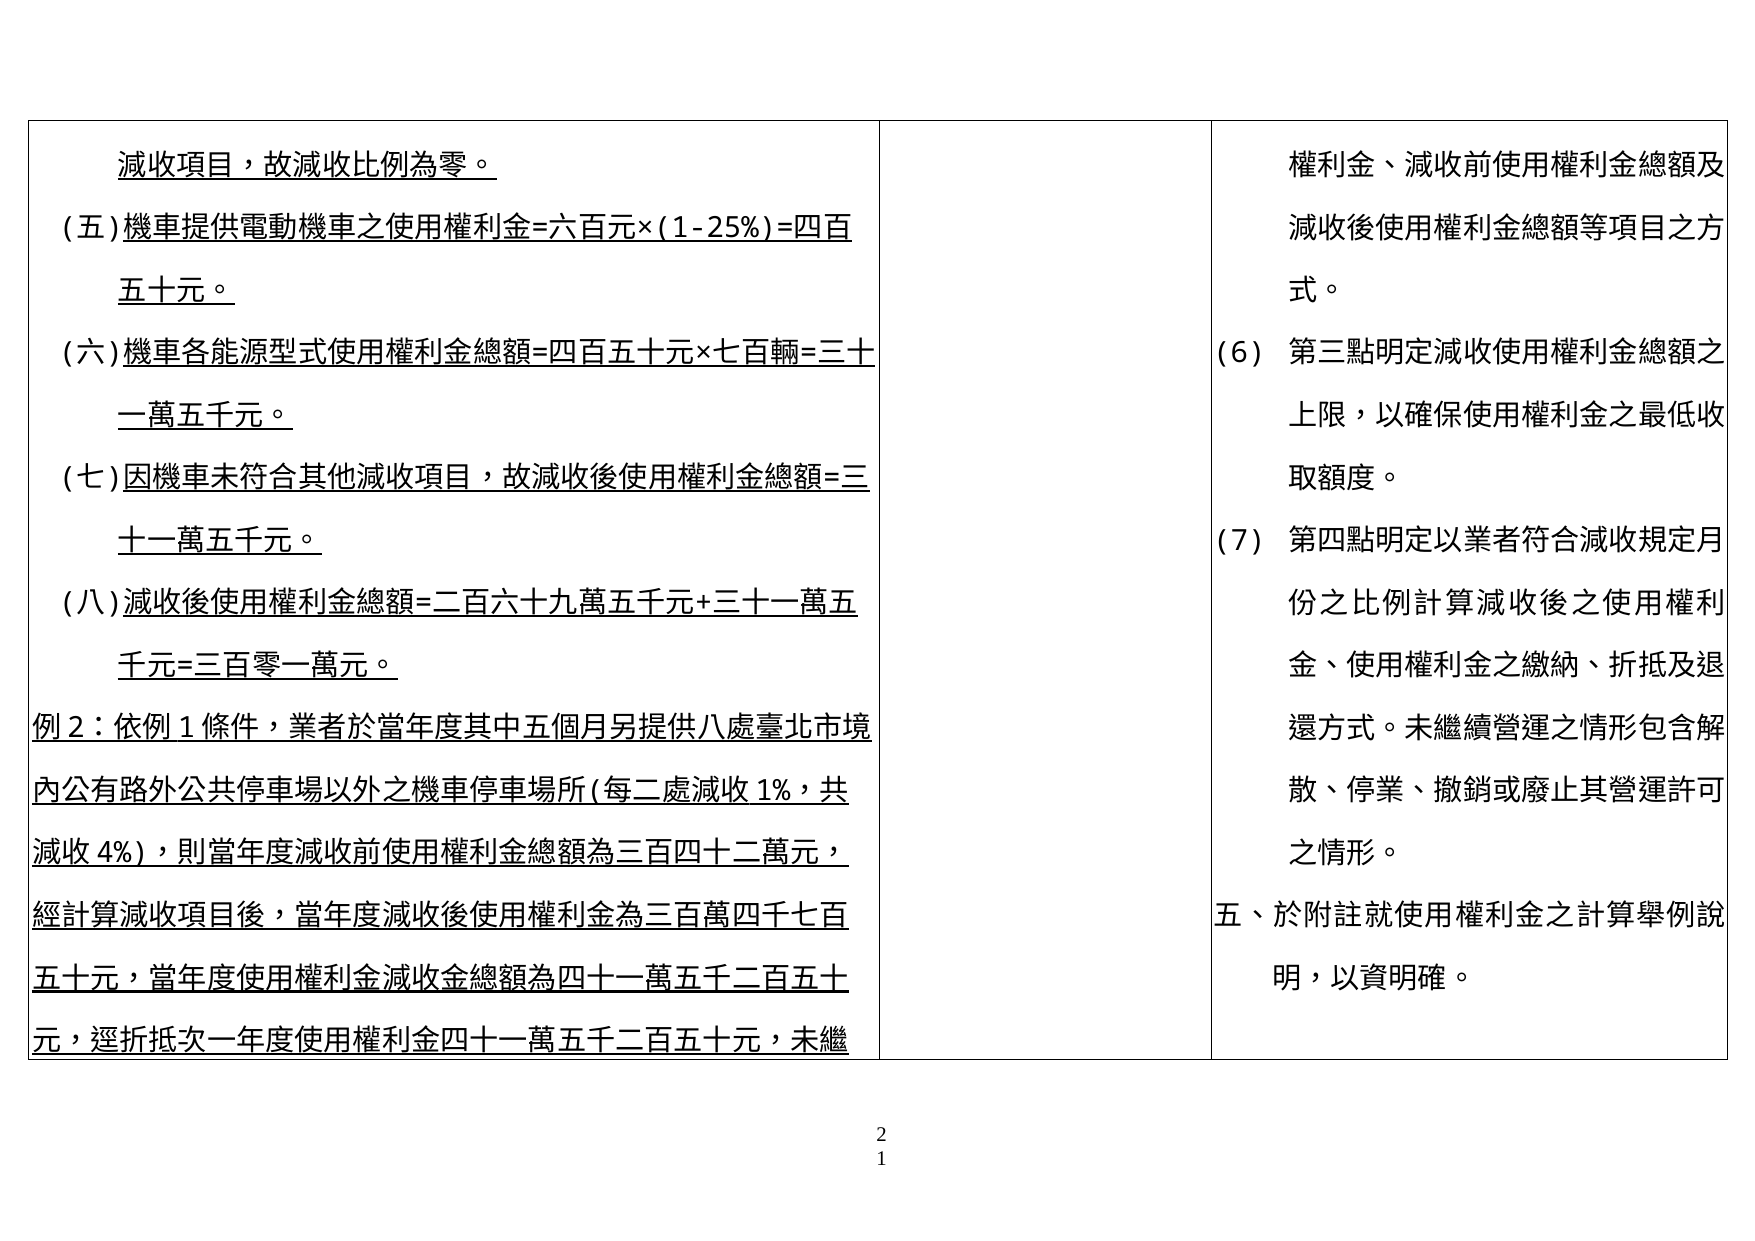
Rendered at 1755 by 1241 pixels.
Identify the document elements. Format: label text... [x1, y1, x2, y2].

table_cell 權利金、減收前使用權利金總額及減收後使用權利金總額等項目之方式。 第三點明定減收使用權利金總額之上限，以確保使用權利金之最低收取額度。 第四點明定以業者符合減收規定月份之比例計算減收後之使用權利金、使用權利金之繳納、折抵及退還方式。未繼續營運之情形包含解散、停業、撤銷或廢止其營運許可之情形。 五、於附註就使用權利金之計算舉例說明，以資明確。 [1212, 121, 1727, 1059]
table_cell [880, 121, 1211, 1059]
table_cell 減收項目，故減收比例為零。 (五)機車提供電動機車之使用權利金=六百元×(1-25%)=四百五十元。 (六)機車各能源型式使用權利金總額=四百五十元×七百輛=三十一萬五千元。 (七)因機車未符合其他減收項目，故減收後使用權利金總額=三十一萬五千元。 (八)減收後使用權利金總額=二百六十九萬五千元+三十一萬五千元=三百零一萬元。 例2：依例1條件，業者於當年度其中五個月另提供八處臺北市境內公有路外公共停車場以外之機車停車場所(每二處減收1%，共減收4%)，則當年度減收前使用權利金總額為三百四十二萬元，經計算減收項目後，當年度減收後使用權利金為三百萬四千七百五十元，當年度使用權利金減收金總額為四十一萬五千二百五十元，逕折抵次一年度使用權利金四十一萬五千二百五十元，未繼 [29, 121, 879, 1059]
